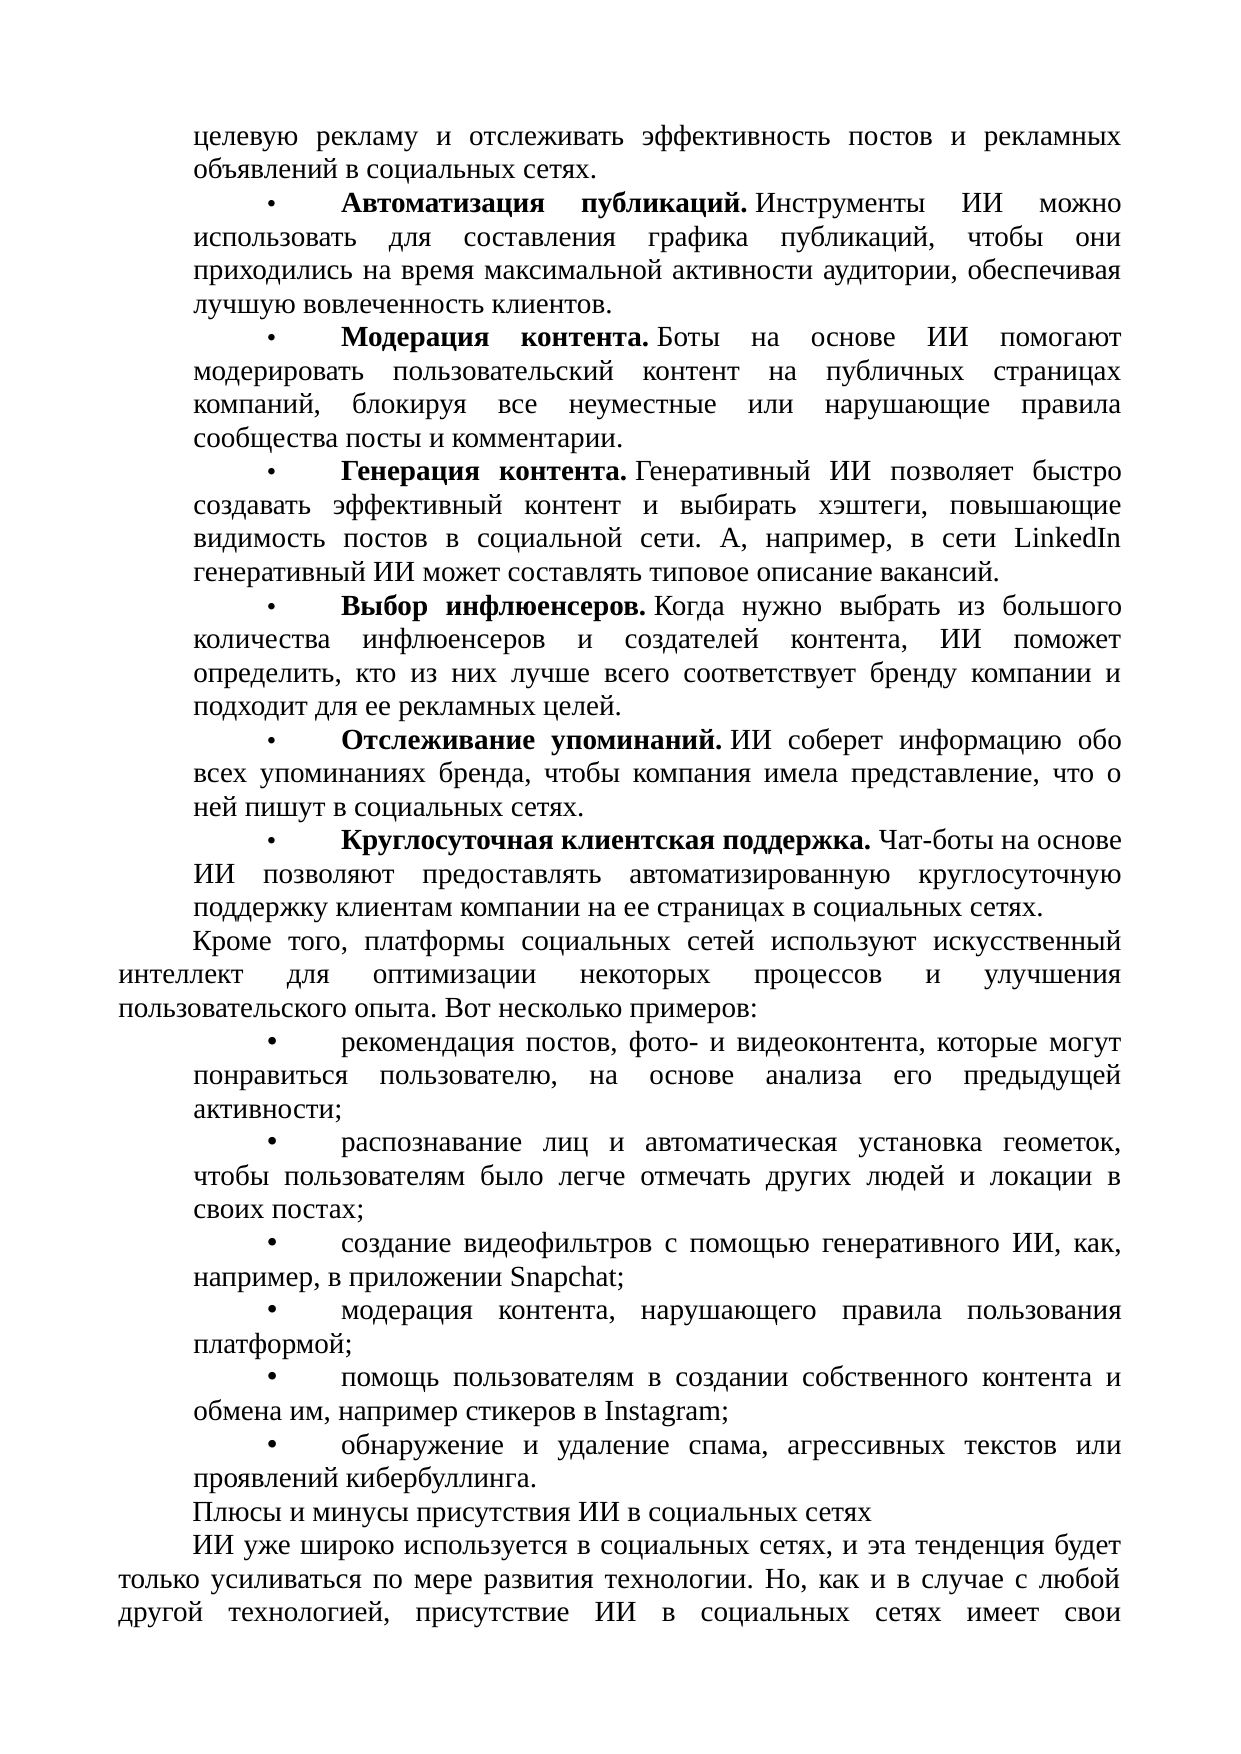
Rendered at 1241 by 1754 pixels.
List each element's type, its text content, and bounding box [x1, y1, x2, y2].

list Круглосуточная клиентская поддержка. Чат-боты на основе ИИ позволяют предоставлять автоматизированную круглосуточную поддержку клиентам компании на ее страницах в социальных сетях. [193, 822, 1122, 923]
list Модерация контента. Боты на основе ИИ помогают модерировать пользовательский контент на публичных страницах компаний, блокируя все неуместные или нарушающие правила сообщества посты и комментарии. [193, 319, 1122, 453]
list создание видеофильтров с помощью генеративного ИИ, как, например, в приложении Snapchat; [193, 1225, 1122, 1292]
list распознавание лиц и автоматическая установка геометок, чтобы пользователям было легче отмечать других людей и локации в своих постах; [193, 1124, 1122, 1225]
list Автоматизация публикаций. Инструменты ИИ можно использовать для составления графика публикаций, чтобы они приходились на время максимальной активности аудитории, обеспечивая лучшую вовлеченность клиентов. [193, 185, 1122, 319]
list целевую рекламу и отслеживать эффективность постов и рекламных объявлений в социальных сетях. [193, 118, 1122, 185]
text Кроме того, платформы социальных сетей используют искусственный интеллект для оптимизации некоторых процессов и улучшения пользовательского опыта. Вот несколько примеров: [118, 923, 1122, 1024]
list Выбор инфлюенсеров. Когда нужно выбрать из большого количества инфлюенсеров и создателей контента, ИИ поможет определить, кто из них лучше всего соответствует бренду компании и подходит для ее рекламных целей. [193, 588, 1122, 722]
subtitle Плюсы и минусы присутствия ИИ в социальных сетях [118, 1494, 1122, 1527]
text ИИ уже широко используется в социальных сетях, и эта тенденция будет только усиливаться по мере развития технологии. Но, как и в случае с любой другой технологией, присутствие ИИ в социальных сетях имеет свои [118, 1527, 1122, 1628]
list помощь пользователям в создании собственного контента и обмена им, например стикеров в Instagram; [193, 1359, 1122, 1427]
list Генерация контента. Генеративный ИИ позволяет быстро создавать эффективный контент и выбирать хэштеги, повышающие видимость постов в социальной сети. А, например, в сети LinkedIn генеративный ИИ может составлять типовое описание вакансий. [193, 453, 1122, 588]
list Отслеживание упоминаний. ИИ соберет информацию обо всех упоминаниях бренда, чтобы компания имела представление, что о ней пишут в социальных сетях. [193, 722, 1122, 822]
list рекомендация постов, фото- и видеоконтента, которые могут понравиться пользователю, на основе анализа его предыдущей активности; [193, 1024, 1122, 1124]
list модерация контента, нарушающего правила пользования платформой; [193, 1292, 1122, 1359]
list обнаружение и удаление спама, агрессивных текстов или проявлений кибербуллинга. [193, 1427, 1122, 1494]
